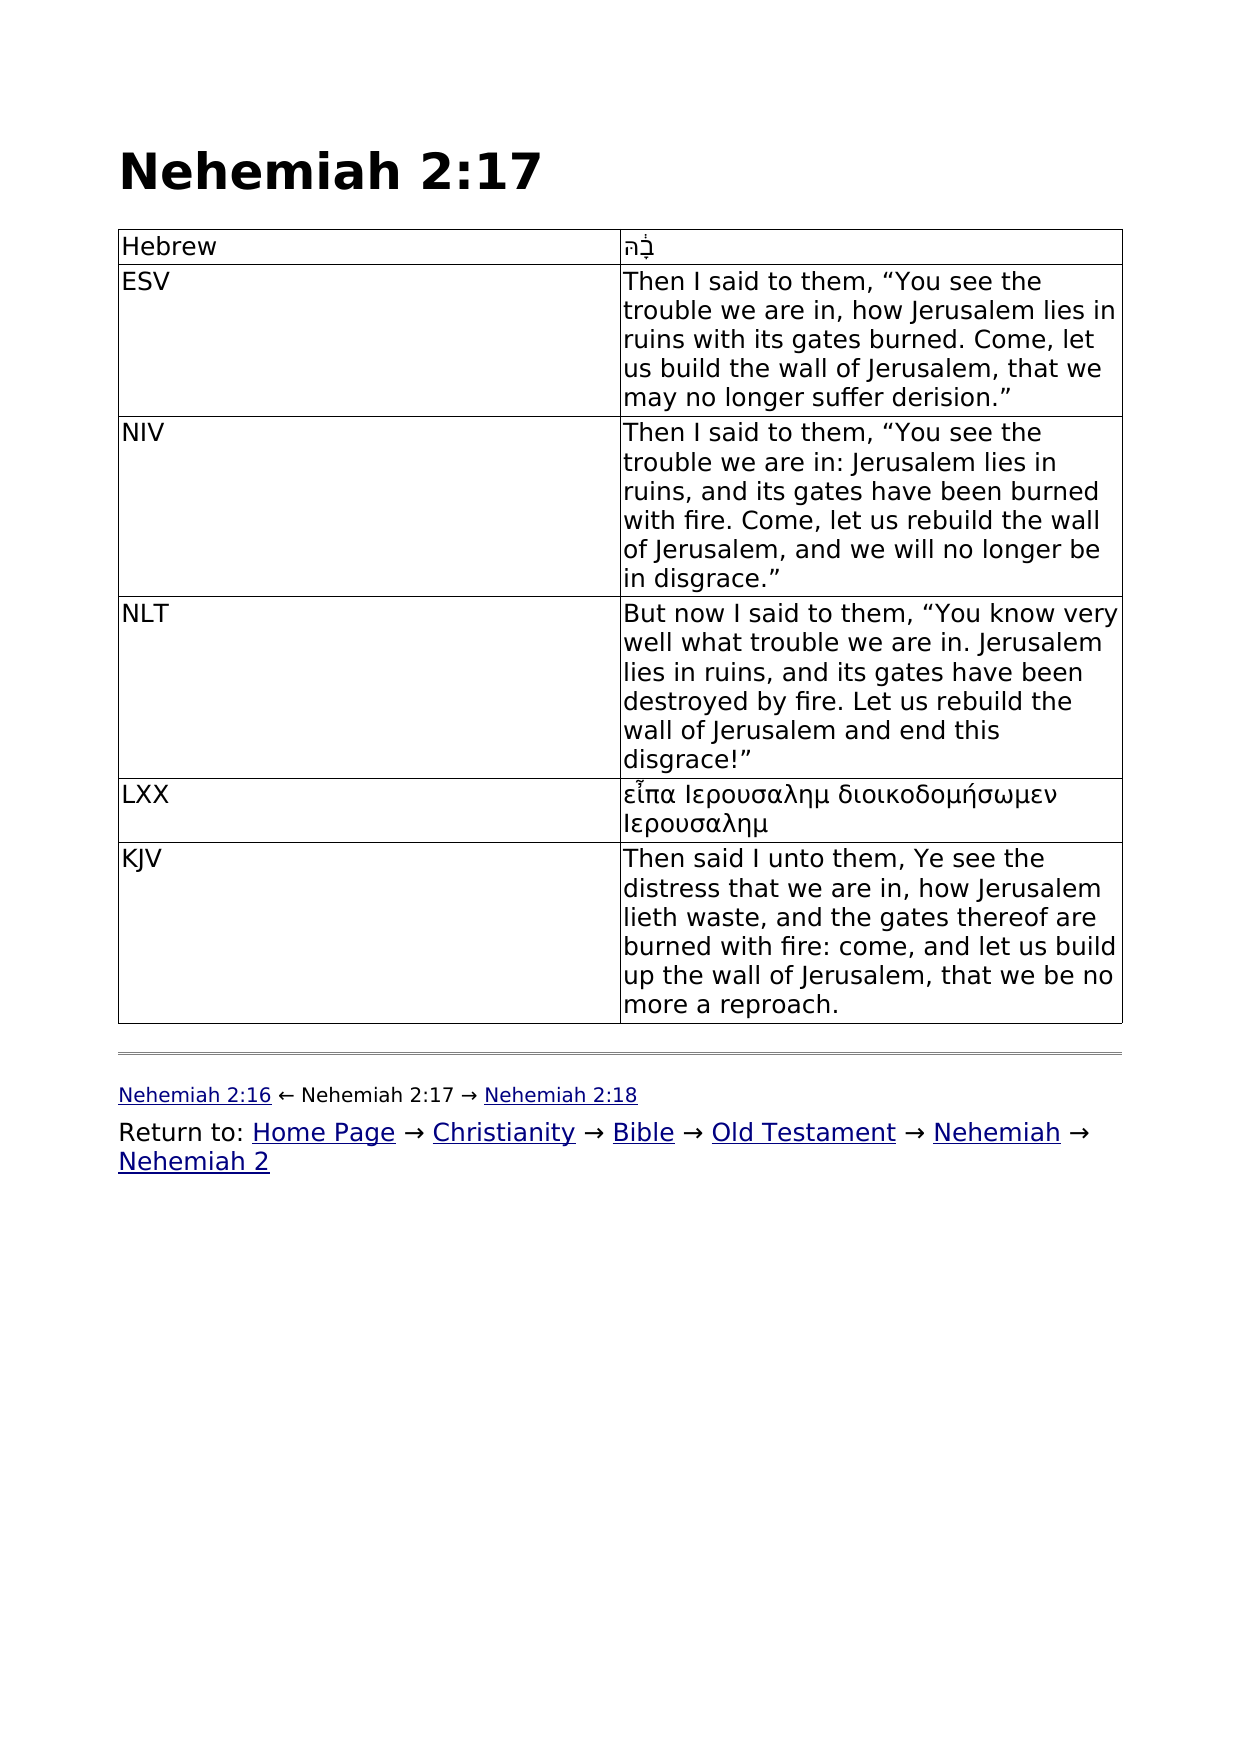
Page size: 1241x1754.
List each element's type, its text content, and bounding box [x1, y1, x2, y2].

table_cell NLT [119, 597, 620, 777]
text Return to: Home Page → Christianity → Bible → Old Testament → Nehemiah → Nehemiah 2 [118, 1118, 1122, 1176]
table_header בָ֔הּ [621, 230, 1122, 264]
subtitle Nehemiah 2:17 [118, 143, 1122, 201]
table_cell LXX [119, 779, 620, 842]
table_cell But now I said to them, “You know very well what trouble we are in. Jerusalem lies in ruins, and its gates have been destroyed by fire. Let us rebuild the wall of Jerusalem and end this disgrace!” [621, 597, 1122, 777]
table_cell Then I said to them, “You see the trouble we are in: Jerusalem lies in ruins, and its gates have been burned with fire. Come, let us rebuild the wall of Jerusalem, and we will no longer be in disgrace.” [621, 417, 1122, 596]
table_cell NIV [119, 417, 620, 596]
table_header Hebrew [119, 230, 620, 264]
table_cell ESV [119, 265, 620, 416]
table_cell εἶπα Ιερουσαλημ διοικοδομήσωμεν Ιερουσαλημ [621, 779, 1122, 842]
table_cell Then said I unto them, Ye see the distress that we are in, how Jerusalem lieth waste, and the gates thereof are burned with fire: come, and let us build up the wall of Jerusalem, that we be no more a reproach. [621, 843, 1122, 1023]
table_cell Then I said to them, “You see the trouble we are in, how Jerusalem lies in ruins with its gates burned. Come, let us build the wall of Jerusalem, that we may no longer suffer derision.” [621, 265, 1122, 416]
text Nehemiah 2:16 ← Nehemiah 2:17 → Nehemiah 2:18 [118, 1084, 1122, 1118]
table_cell KJV [119, 843, 620, 1023]
